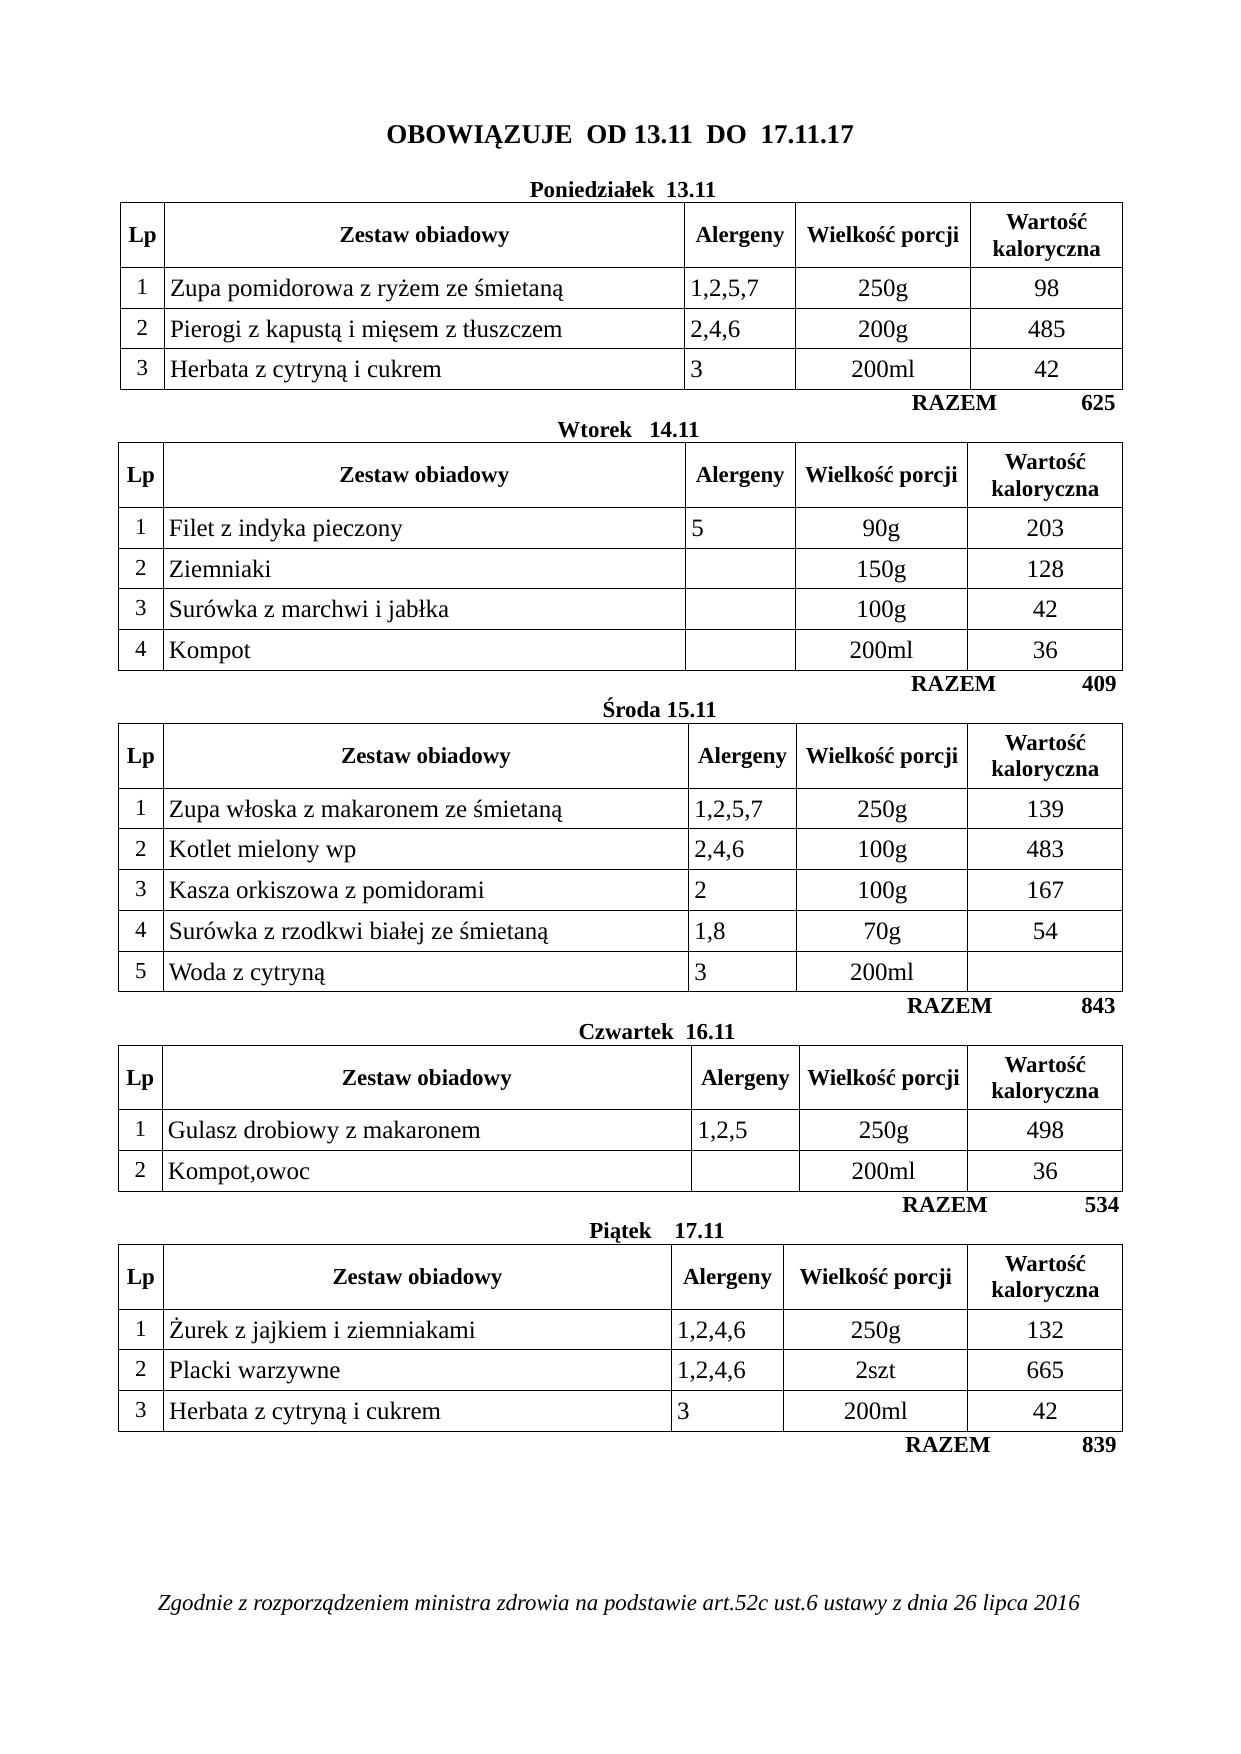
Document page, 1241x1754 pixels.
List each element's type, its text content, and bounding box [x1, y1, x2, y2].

table_cell 2 [121, 309, 164, 348]
table_header Lp [121, 203, 164, 267]
table_cell Woda z cytryną [164, 952, 688, 991]
table_cell Kompot [164, 630, 685, 670]
table_cell 100g [797, 829, 967, 869]
table_cell Pierogi z kapustą i mięsem z tłuszczem [165, 309, 684, 348]
table_cell 200ml [796, 349, 970, 389]
table_header Alergeny [692, 1046, 799, 1109]
table_header Wielkość porcji [797, 724, 967, 788]
table_cell 1 [119, 1310, 163, 1349]
table_cell 2 [689, 870, 796, 910]
table_cell 2,4,6 [689, 829, 796, 869]
table_cell Kasza orkiszowa z pomidorami [164, 870, 688, 910]
table_cell Filet z indyka pieczony [164, 508, 685, 547]
table_header Lp [119, 1245, 163, 1308]
table_header Wartość kaloryczna [968, 1046, 1122, 1109]
table_cell Kompot,owoc [163, 1151, 691, 1191]
table_cell 150g [796, 549, 967, 588]
table_header Alergeny [685, 203, 795, 267]
table_header Alergeny [689, 724, 796, 788]
table_cell 4 [119, 630, 163, 670]
text RAZEM 843 Czwartek 16.11 [118, 992, 1122, 1044]
table_header Wartość kaloryczna [968, 443, 1122, 507]
table_cell Ziemniaki [164, 549, 685, 588]
table_cell Surówka z rzodkwi białej ze śmietaną [164, 911, 688, 951]
table_cell [686, 589, 795, 629]
table_cell Gulasz drobiowy z makaronem [163, 1110, 691, 1150]
table_cell 2szt [784, 1350, 967, 1390]
table_cell 1 [121, 268, 164, 307]
table_cell Herbata z cytryną i cukrem [165, 349, 684, 389]
table_header Wartość kaloryczna [971, 203, 1122, 267]
table_cell 1 [119, 508, 163, 547]
table_cell 1,2,4,6 [672, 1350, 783, 1390]
table_cell 3 [672, 1391, 783, 1431]
table_cell 2 [119, 549, 163, 588]
table_cell Placki warzywne [164, 1350, 671, 1390]
table_cell 665 [968, 1350, 1122, 1390]
table_header Zestaw obiadowy [165, 203, 684, 267]
text RAZEM 839 [118, 1432, 1122, 1458]
table_header Zestaw obiadowy [164, 443, 685, 507]
table_cell 100g [796, 589, 967, 629]
table_cell 2,4,6 [685, 309, 795, 348]
table_cell 3 [685, 349, 795, 389]
table_cell 1,2,5 [692, 1110, 799, 1150]
table_header Zestaw obiadowy [164, 724, 688, 788]
table_cell 200ml [784, 1391, 967, 1431]
table_cell Żurek z jajkiem i ziemniakami [164, 1310, 671, 1349]
table_cell 1,2,5,7 [689, 789, 796, 828]
table_header Wartość kaloryczna [968, 1245, 1122, 1308]
table_cell 128 [968, 549, 1122, 588]
table_header Wielkość porcji [796, 203, 970, 267]
table_header Wielkość porcji [784, 1245, 967, 1308]
table_header Lp [119, 443, 163, 507]
table_header Wartość kaloryczna [968, 724, 1122, 788]
table_cell 42 [968, 589, 1122, 629]
table_cell 5 [686, 508, 795, 547]
table_cell 200g [796, 309, 970, 348]
table_cell [968, 952, 1122, 991]
table_cell 3 [689, 952, 796, 991]
text Zgodnie z rozporządzeniem ministra zdrowia na podstawie art.52c ust.6 ustawy z dnia 26 lipca 2016 [118, 1589, 1122, 1616]
text RAZEM 534 Piątek 17.11 [118, 1192, 1122, 1244]
text Wtorek 14.11 [118, 416, 1122, 442]
table_cell 200ml [797, 952, 967, 991]
table_cell 1,8 [689, 911, 796, 951]
table_cell [686, 630, 795, 670]
table_cell 250g [784, 1310, 967, 1349]
text Poniedziałek 13.11 [118, 176, 1122, 202]
table_cell 1 [119, 1110, 162, 1150]
table_cell 250g [797, 789, 967, 828]
table_cell 54 [968, 911, 1122, 951]
table_cell 36 [968, 1151, 1122, 1191]
table_cell 100g [797, 870, 967, 910]
table_cell 5 [119, 952, 163, 991]
table_cell 90g [796, 508, 967, 547]
table_cell 1 [119, 789, 163, 828]
table_cell 250g [800, 1110, 967, 1150]
text RAZEM 409 Środa 15.11 [118, 671, 1122, 723]
table_cell 167 [968, 870, 1122, 910]
table_cell 200ml [796, 630, 967, 670]
table_cell 483 [968, 829, 1122, 869]
table_cell Kotlet mielony wp [164, 829, 688, 869]
table_cell 485 [971, 309, 1122, 348]
table_header Lp [119, 1046, 162, 1109]
table_header Alergeny [672, 1245, 783, 1308]
table_cell Zupa włoska z makaronem ze śmietaną [164, 789, 688, 828]
table_cell Herbata z cytryną i cukrem [164, 1391, 671, 1431]
table_cell 139 [968, 789, 1122, 828]
table_header Alergeny [686, 443, 795, 507]
table_header Wielkość porcji [796, 443, 967, 507]
table_header Lp [119, 724, 163, 788]
table_cell 70g [797, 911, 967, 951]
table_cell 2 [119, 1350, 163, 1390]
table_cell Surówka z marchwi i jabłka [164, 589, 685, 629]
table_cell 36 [968, 630, 1122, 670]
table_cell 498 [968, 1110, 1122, 1150]
table_cell 250g [796, 268, 970, 307]
table_cell 4 [119, 911, 163, 951]
table_cell 132 [968, 1310, 1122, 1349]
table_header Zestaw obiadowy [164, 1245, 671, 1308]
table_header Wielkość porcji [800, 1046, 967, 1109]
table_cell 3 [119, 870, 163, 910]
table_cell 98 [971, 268, 1122, 307]
table_cell 2 [119, 829, 163, 869]
table_cell 3 [119, 1391, 163, 1431]
table_cell [692, 1151, 799, 1191]
text OBOWIĄZUJE OD 13.11 DO 17.11.17 [118, 118, 1122, 149]
text RAZEM 625 [118, 389, 1122, 416]
table_cell 1,2,4,6 [672, 1310, 783, 1349]
table_cell 3 [119, 589, 163, 629]
table_cell 1,2,5,7 [685, 268, 795, 307]
table_cell 42 [971, 349, 1122, 389]
table_cell 203 [968, 508, 1122, 547]
table_cell Zupa pomidorowa z ryżem ze śmietaną [165, 268, 684, 307]
table_cell 3 [121, 349, 164, 389]
table_cell 200ml [800, 1151, 967, 1191]
table_cell 42 [968, 1391, 1122, 1431]
table_header Zestaw obiadowy [163, 1046, 691, 1109]
table_cell [686, 549, 795, 588]
table_cell 2 [119, 1151, 162, 1191]
